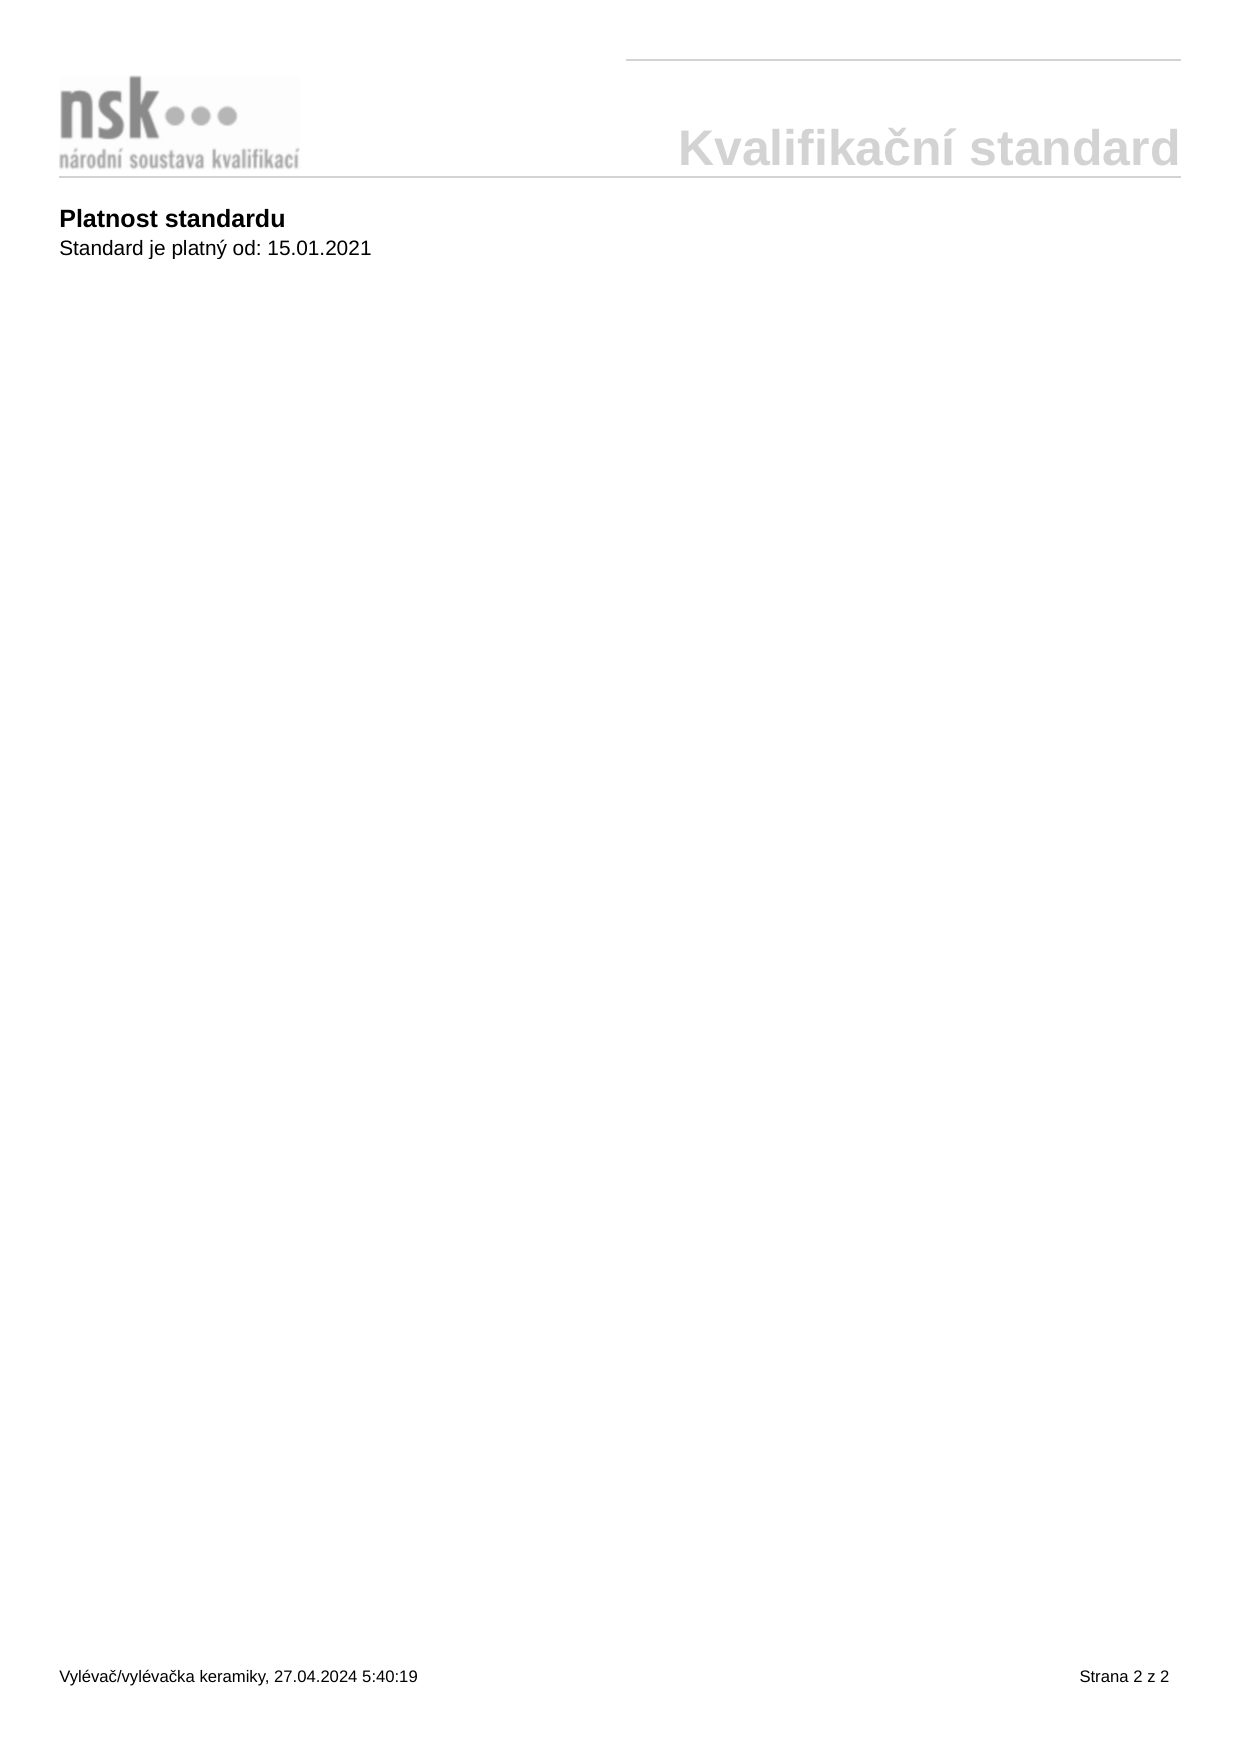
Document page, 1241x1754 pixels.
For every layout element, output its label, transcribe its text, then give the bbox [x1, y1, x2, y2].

table_cell [626, 1409, 862, 1658]
table_cell [484, 1409, 620, 1658]
table_cell [1169, 559, 1181, 859]
table_cell [59, 859, 483, 1159]
table_cell [626, 194, 862, 200]
table_cell [1169, 1658, 1181, 1694]
table_cell [59, 1159, 483, 1409]
table_cell [1169, 859, 1181, 1159]
table_cell [620, 259, 626, 559]
table_cell [862, 859, 1093, 1159]
table_cell [1093, 194, 1169, 200]
table_cell [59, 259, 483, 559]
table_cell [484, 194, 620, 200]
table_cell [1169, 1409, 1181, 1658]
picture [58, 59, 621, 171]
table_cell [862, 559, 1093, 859]
table_cell [59, 559, 483, 859]
table_cell [1093, 1159, 1169, 1409]
table_cell [484, 1159, 620, 1409]
table_cell [1093, 859, 1169, 1159]
table_cell [59, 194, 483, 200]
table_cell [484, 259, 620, 559]
table_cell [862, 1409, 1093, 1658]
table_cell [1093, 1409, 1169, 1658]
table_cell [621, 59, 626, 170]
table_cell [484, 171, 620, 176]
table_cell [862, 1159, 1093, 1409]
table_cell Vylévač/vylévačka keramiky, 27.04.2024 5:40:19 [59, 1658, 862, 1694]
table_cell [1169, 259, 1181, 559]
table_cell [1093, 559, 1169, 859]
table_cell [1169, 1159, 1181, 1409]
table_cell Strana 2 z 2 [862, 1658, 1169, 1694]
table_cell Standard je platný od: 15.01.2021 [59, 236, 1181, 259]
table_cell [59, 171, 483, 176]
table_cell [59, 1409, 483, 1658]
table_cell [862, 194, 1093, 200]
table_cell [626, 859, 862, 1159]
table_cell [626, 259, 862, 559]
table_cell [484, 559, 620, 859]
table_cell [1093, 259, 1169, 559]
table_cell [484, 859, 620, 1159]
table_cell [1169, 194, 1181, 200]
table_cell [59, 178, 1181, 194]
table_cell [620, 1409, 626, 1658]
table_cell Kvalifikační standard [626, 61, 1181, 176]
table_cell [620, 559, 626, 859]
table_cell Platnost standardu [59, 200, 1181, 236]
table_cell [620, 859, 626, 1159]
table_cell [620, 1159, 626, 1409]
table_cell [862, 259, 1093, 559]
table_cell [626, 559, 862, 859]
table_cell [626, 1159, 862, 1409]
